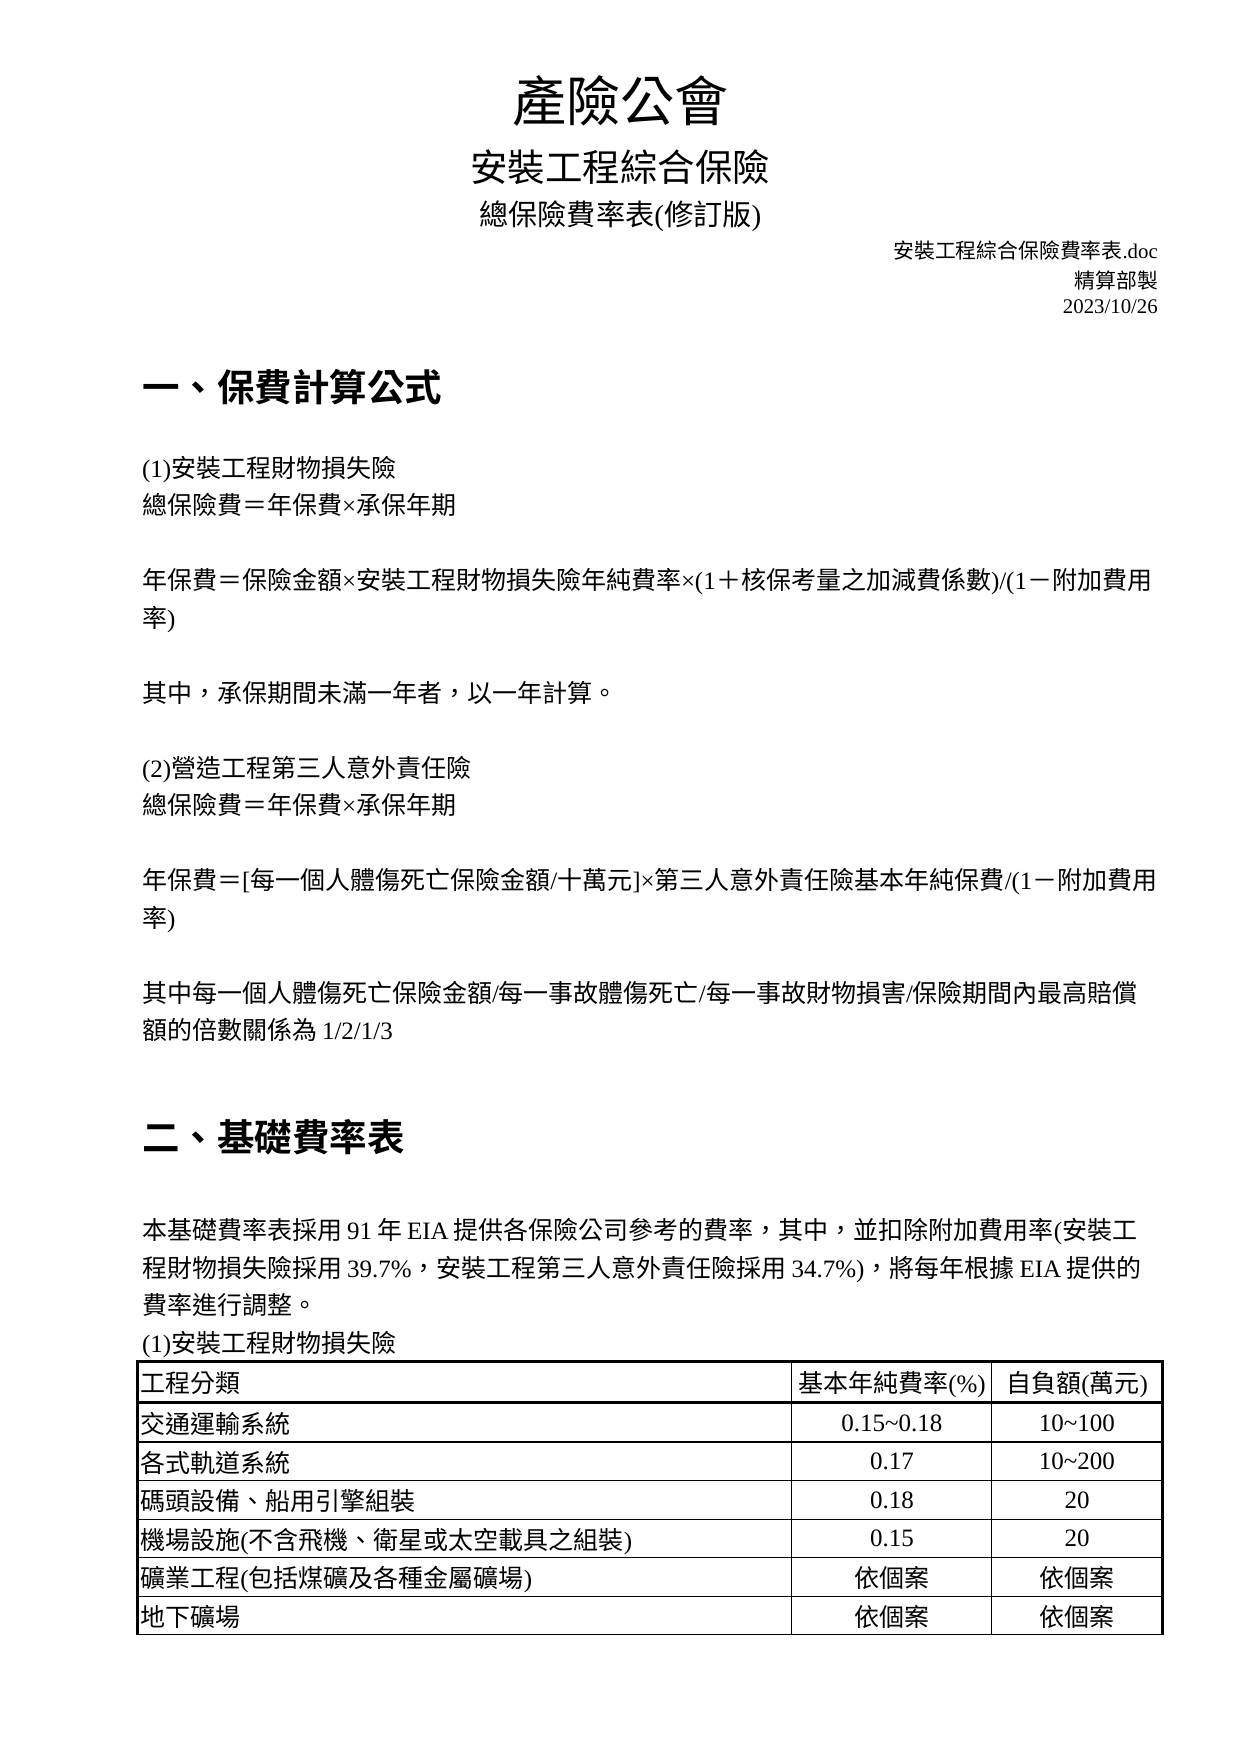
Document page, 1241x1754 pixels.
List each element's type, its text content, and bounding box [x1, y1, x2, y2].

table_cell 地下礦場 [139, 1597, 791, 1634]
text 一、保費計算公式 [142, 348, 1157, 423]
table_header 自負額(萬元) [992, 1363, 1161, 1401]
table_header 工程分類 [139, 1363, 791, 1401]
table_cell 0.17 [792, 1443, 991, 1480]
table_cell 依個案 [992, 1597, 1161, 1634]
table_cell 依個案 [792, 1558, 991, 1596]
table_cell 交通運輸系統 [139, 1404, 791, 1441]
text 二、基礎費率表 [142, 1098, 1157, 1173]
table_cell 10~100 [992, 1404, 1161, 1441]
table_cell 礦業工程(包括煤礦及各種金屬礦場) [139, 1558, 791, 1596]
table_cell 20 [992, 1481, 1161, 1518]
table_cell 依個案 [792, 1597, 991, 1634]
table_cell 各式軌道系統 [139, 1443, 791, 1480]
table_cell 碼頭設備、船用引擎組裝 [139, 1481, 791, 1518]
table_cell 10~200 [992, 1443, 1161, 1480]
table_cell 依個案 [992, 1558, 1161, 1596]
table_cell 20 [992, 1520, 1161, 1557]
table_cell 0.15 [792, 1520, 991, 1557]
table_cell 機場設施(不含飛機、衛星或太空載具之組裝) [139, 1520, 791, 1557]
table_cell 0.18 [792, 1481, 991, 1518]
table_header 基本年純費率(%) [792, 1363, 991, 1401]
text 本基礎費率表採用91年EIA提供各保險公司參考的費率，其中，並扣除附加費用率(安裝工程財物損失險採用39.7%，安裝工程第三人意外責任險採用34.7%)，將每年根據EIA提供的費率進行調整。 (1)安裝工程財物損失險 [142, 1210, 1157, 1360]
text (1)安裝工程財物損失險 總保險費＝年保費×承保年期 年保費＝保險金額×安裝工程財物損失險年純費率×(1＋核保考量之加減費係數)/(1－附加費用率) 其中，承保期間未滿一年者，以一年計算。 (2)營造工程第三人意外責任險 總保險費＝年保費×承保年期 年保費＝[每一個人體傷死亡保險金額/十萬元]×第三人意外責任險基本年純保費/(1－附加費用率) 其中每一個人體傷死亡保險金額/每一事故體傷死亡/每一事故財物損害/保險期間內最高賠償額的倍數關係為1/2/1/3 [142, 448, 1157, 1048]
table_cell 0.15~0.18 [792, 1404, 991, 1441]
